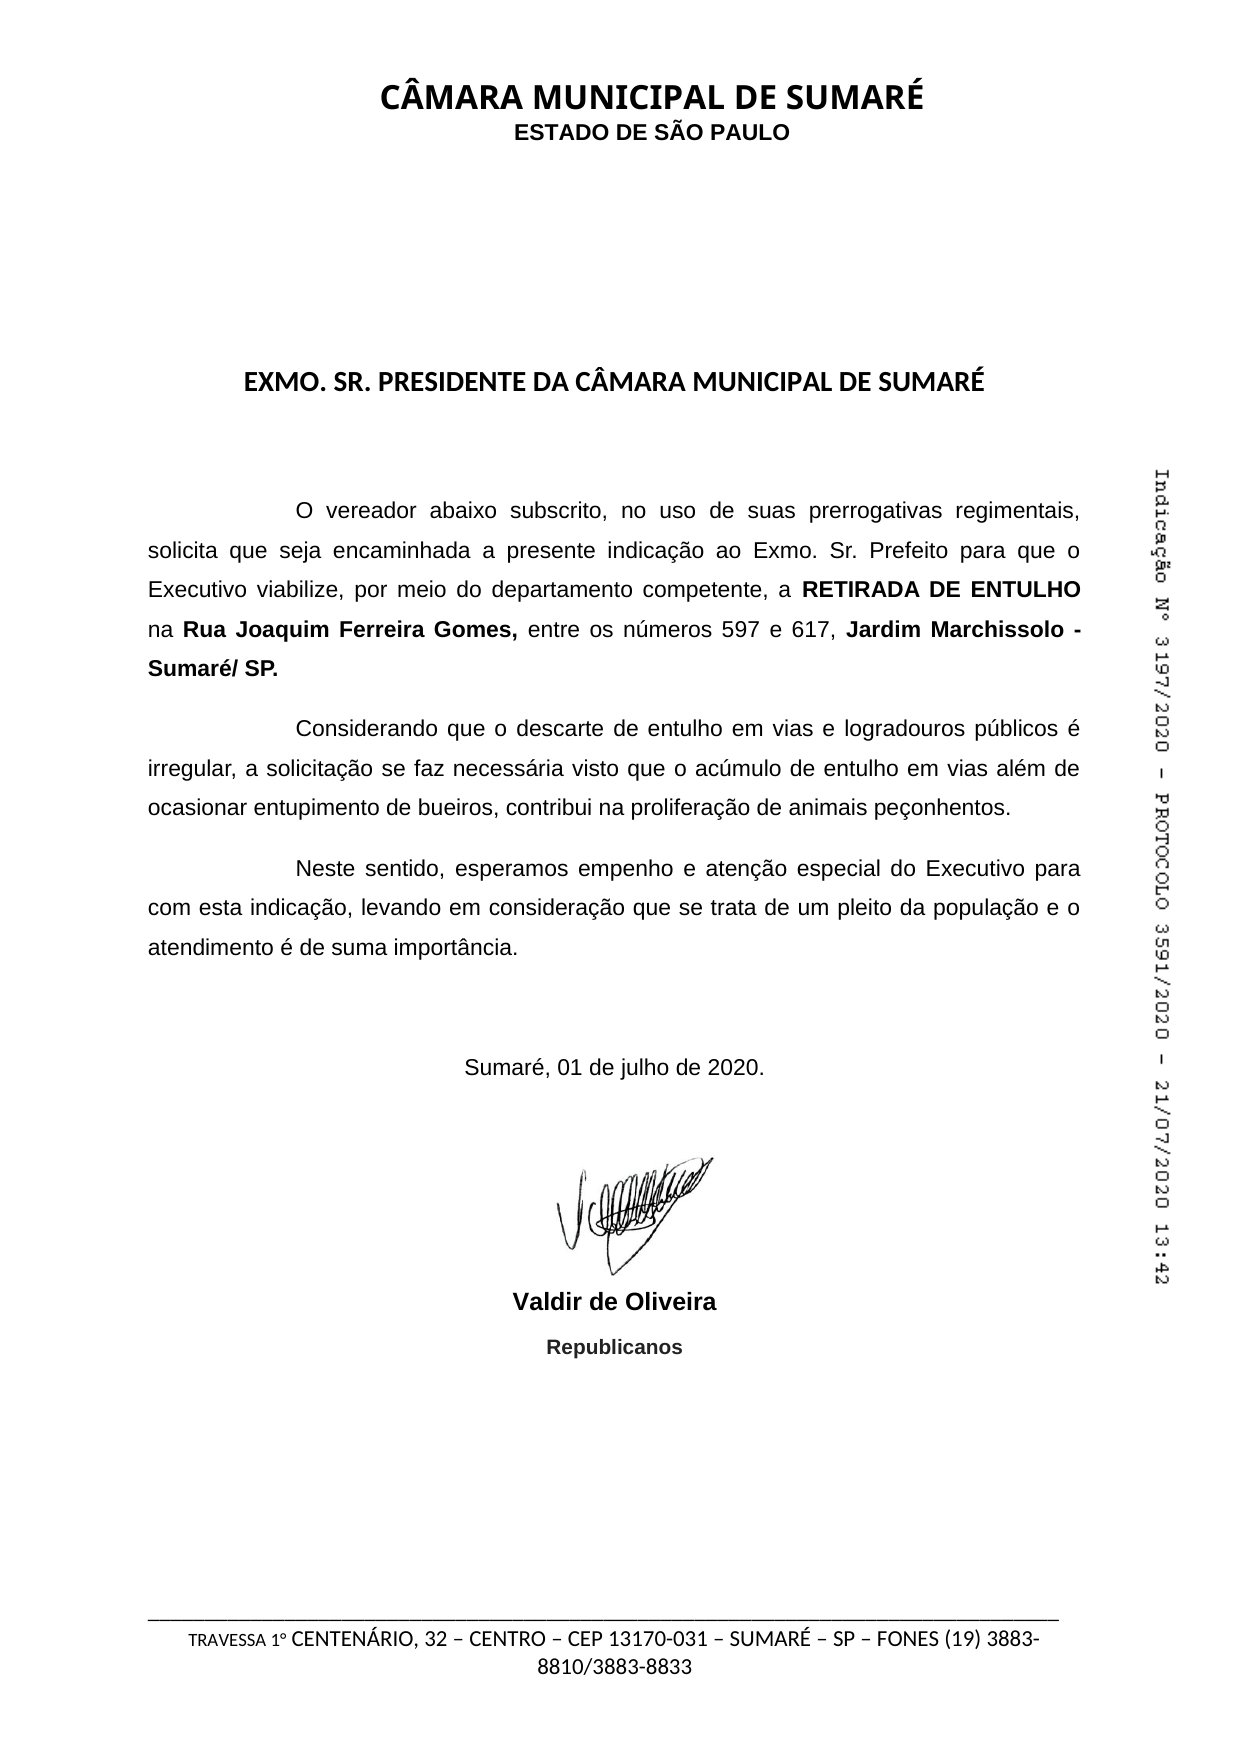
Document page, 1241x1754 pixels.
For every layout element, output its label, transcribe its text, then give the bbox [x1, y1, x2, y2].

text Valdir de Oliveira [148, 1287, 1081, 1316]
text Considerando que o descarte de entulho em vias e logradouros públicos é irregular, a solicitação se faz necessária visto que o acúmulo de entulho em vias além de ocasionar entupimento de bueiros, contribui na proliferação de animais peçonhentos. [148, 715, 1081, 821]
picture [1129, 464, 1193, 1290]
text EXMO. SR. PRESIDENTE DA CÂMARA MUNICIPAL DE SUMARÉ [148, 363, 1081, 399]
text Neste sentido, esperamos empenho e atenção especial do Executivo para com esta indicação, levando em consideração que se trata de um pleito da população e o atendimento é de suma importância. [148, 855, 1081, 960]
text Republicanos [148, 1334, 1081, 1358]
picture [541, 1143, 733, 1286]
text Sumaré, 01 de julho de 2020. [148, 1054, 1081, 1081]
text O vereador abaixo subscrito, no uso de suas prerrogativas regimentais, solicita que seja encaminhada a presente indicação ao Exmo. Sr. Prefeito para que o Executivo viabilize, por meio do departamento competente, a RETIRADA DE ENTULHO na Rua Joaquim Ferreira Gomes, entre os números 597 e 617, Jardim Marchissolo - Sumaré/ SP. [148, 497, 1081, 681]
